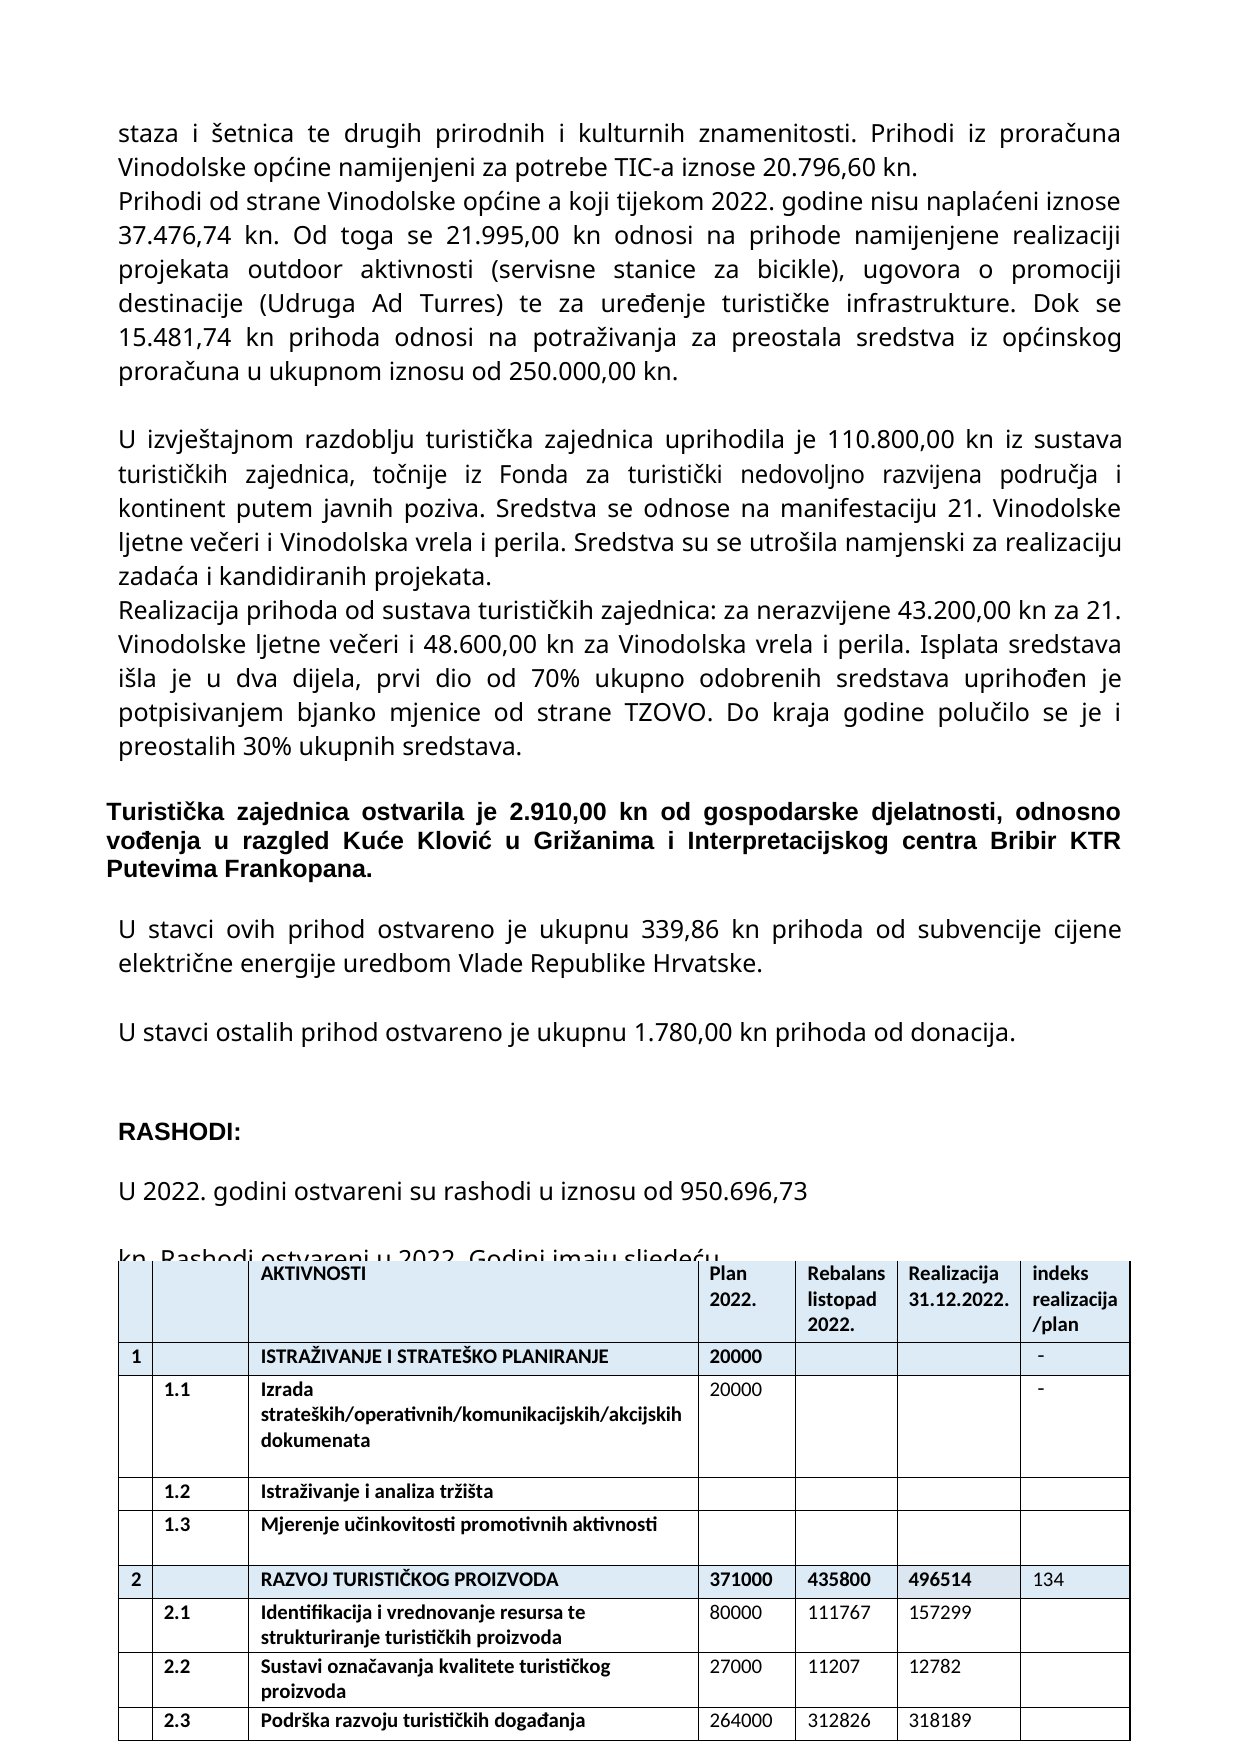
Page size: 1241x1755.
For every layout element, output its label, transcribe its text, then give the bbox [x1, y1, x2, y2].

table_cell [1021, 1708, 1129, 1740]
table_cell 80000 [699, 1599, 795, 1652]
table_cell [1021, 1653, 1129, 1707]
table_cell [153, 1343, 248, 1375]
table_cell [1021, 1511, 1129, 1565]
table_cell 20000 [699, 1343, 795, 1375]
table_cell [796, 1343, 897, 1375]
table_cell Podrška razvoju turističkih događanja [249, 1708, 698, 1740]
table_cell Izrada strateških/operativnih/komunikacijskih/akcijskih dokumenata [249, 1376, 698, 1477]
table_cell 2.3 [153, 1708, 248, 1740]
table_cell [699, 1511, 795, 1565]
table_cell Sustavi označavanja kvalitete turističkog proizvoda [249, 1653, 698, 1707]
table_cell Identifikacija i vrednovanje resursa te strukturiranje turističkih proizvoda [249, 1599, 698, 1652]
table_cell [1021, 1478, 1129, 1510]
table_cell 1.2 [153, 1478, 248, 1510]
table_cell [119, 1599, 152, 1652]
table_cell [898, 1376, 1020, 1477]
table_cell [898, 1478, 1020, 1510]
table_cell 111767 [796, 1599, 897, 1652]
table_cell - [1021, 1376, 1129, 1477]
table_cell 12782 [898, 1653, 1020, 1707]
table_header [153, 1261, 248, 1342]
table_header Plan 2022. [699, 1261, 795, 1342]
table_cell Istraživanje i analiza tržišta [249, 1478, 698, 1510]
table_cell [153, 1566, 248, 1598]
table_cell [1021, 1599, 1129, 1652]
table_header AKTIVNOSTI [249, 1261, 698, 1342]
table_cell [699, 1478, 795, 1510]
table_cell Mjerenje učinkovitosti promotivnih aktivnosti [249, 1511, 698, 1565]
text U 2022. godini ostvareni su rashodi u iznosu od 950.696,73 kn. Rashodi ostvareni u 2022. Godini imaju sljedeću strukturu: [118, 1174, 819, 1261]
table_cell RAZVOJ TURISTIČKOG PROIZVODA [249, 1566, 698, 1598]
text Prihodi od strane Vinodolske općine a koji tijekom 2022. godine nisu naplaćeni iznose 37.476,74 kn. Od toga se 21.995,00 kn odnosi na prihode namijenjene realizaciji projekata outdoor aktivnosti (servisne stanice za bicikle), ugovora o promociji destinacije (Udruga Ad Turres) te za uređenje turističke infrastrukture. Dok se 15.481,74 kn prihoda odnosi na potraživanja za preostala sredstva iz općinskog proračuna u ukupnom iznosu od 250.000,00 kn. [118, 184, 1122, 388]
table_cell [796, 1511, 897, 1565]
table_cell 11207 [796, 1653, 897, 1707]
table_cell 496514 [898, 1566, 1020, 1598]
table_header Realizacija 31.12.2022. [898, 1261, 1020, 1342]
table_cell 20000 [699, 1376, 795, 1477]
table_cell [796, 1376, 897, 1477]
table_cell [898, 1511, 1020, 1565]
text staza i šetnica te drugih prirodnih i kulturnih znamenitosti. Prihodi iz proračuna Vinodolske općine namijenjeni za potrebe TIC-a iznose 20.796,60 kn. [118, 116, 1122, 184]
table_cell [119, 1653, 152, 1707]
table_cell 2.2 [153, 1653, 248, 1707]
table_cell 2.1 [153, 1599, 248, 1652]
table_cell [119, 1708, 152, 1740]
table_cell 371000 [699, 1566, 795, 1598]
table_header Rebalans listopad 2022. [796, 1261, 897, 1342]
table_cell 1 [119, 1343, 152, 1375]
text U 2022. godini ostvareni su rashodi u iznosu od 950.696,73 kn. Rashodi ostvareni u 2022. Godini imaju sljedeću strukturu: [117, 1741, 1131, 1750]
table_cell ISTRAŽIVANJE I STRATEŠKO PLANIRANJE [249, 1343, 698, 1375]
table_header [119, 1261, 152, 1342]
table_cell [119, 1511, 152, 1565]
table_cell 1.3 [153, 1511, 248, 1565]
table_cell [898, 1343, 1020, 1375]
table_cell 264000 [699, 1708, 795, 1740]
table_cell 2 [119, 1566, 152, 1598]
table_header indeks realizacija /plan [1021, 1261, 1129, 1342]
table_cell 435800 [796, 1566, 897, 1598]
text U izvještajnom razdoblju turistička zajednica uprihodila je 110.800,00 kn iz sustava turističkih zajednica, točnije iz Fonda za turistički nedovoljno razvijena područja i kontinent putem javnih poziva. Sredstva se odnose na manifestaciju 21. Vinodolske ljetne večeri i Vinodolska vrela i perila. Sredstva su se utrošila namjenski za realizaciju zadaća i kandidiranih projekata. [118, 422, 1123, 592]
subtitle RASHODI: [118, 1116, 1199, 1145]
text Realizacija prihoda od sustava turističkih zajednica: za nerazvijene 43.200,00 kn za 21. Vinodolske ljetne večeri i 48.600,00 kn za Vinodolska vrela i perila. Isplata sredstava išla je u dva dijela, prvi dio od 70% ukupno odobrenih sredstava uprihođen je potpisivanjem bjanko mjenice od strane TZOVO. Do kraja godine polučilo se je i preostalih 30% ukupnih sredstava. [118, 593, 1123, 763]
table_cell 134 [1021, 1566, 1129, 1598]
subtitle Turistička zajednica ostvarila je 2.910,00 kn od gospodarske djelatnosti, odnosno vođenja u razgled Kuće Klović u Grižanima i Interpretacijskog centra Bribir KTR Putevima Frankopana. [106, 797, 1123, 883]
table_cell - [1021, 1343, 1129, 1375]
table_cell 1.1 [153, 1376, 248, 1477]
table_cell 157299 [898, 1599, 1020, 1652]
table_cell [119, 1478, 152, 1510]
table_cell 27000 [699, 1653, 795, 1707]
text U stavci ostalih prihod ostvareno je ukupnu 1.780,00 kn prihoda od donacija. [118, 1014, 1199, 1048]
table_cell 318189 [898, 1708, 1020, 1740]
table_cell [796, 1478, 897, 1510]
table_cell 312826 [796, 1708, 897, 1740]
table_cell [119, 1376, 152, 1477]
text U stavci ovih prihod ostvareno je ukupnu 339,86 kn prihoda od subvencije cijene električne energije uredbom Vlade Republike Hrvatske. [118, 912, 1123, 980]
